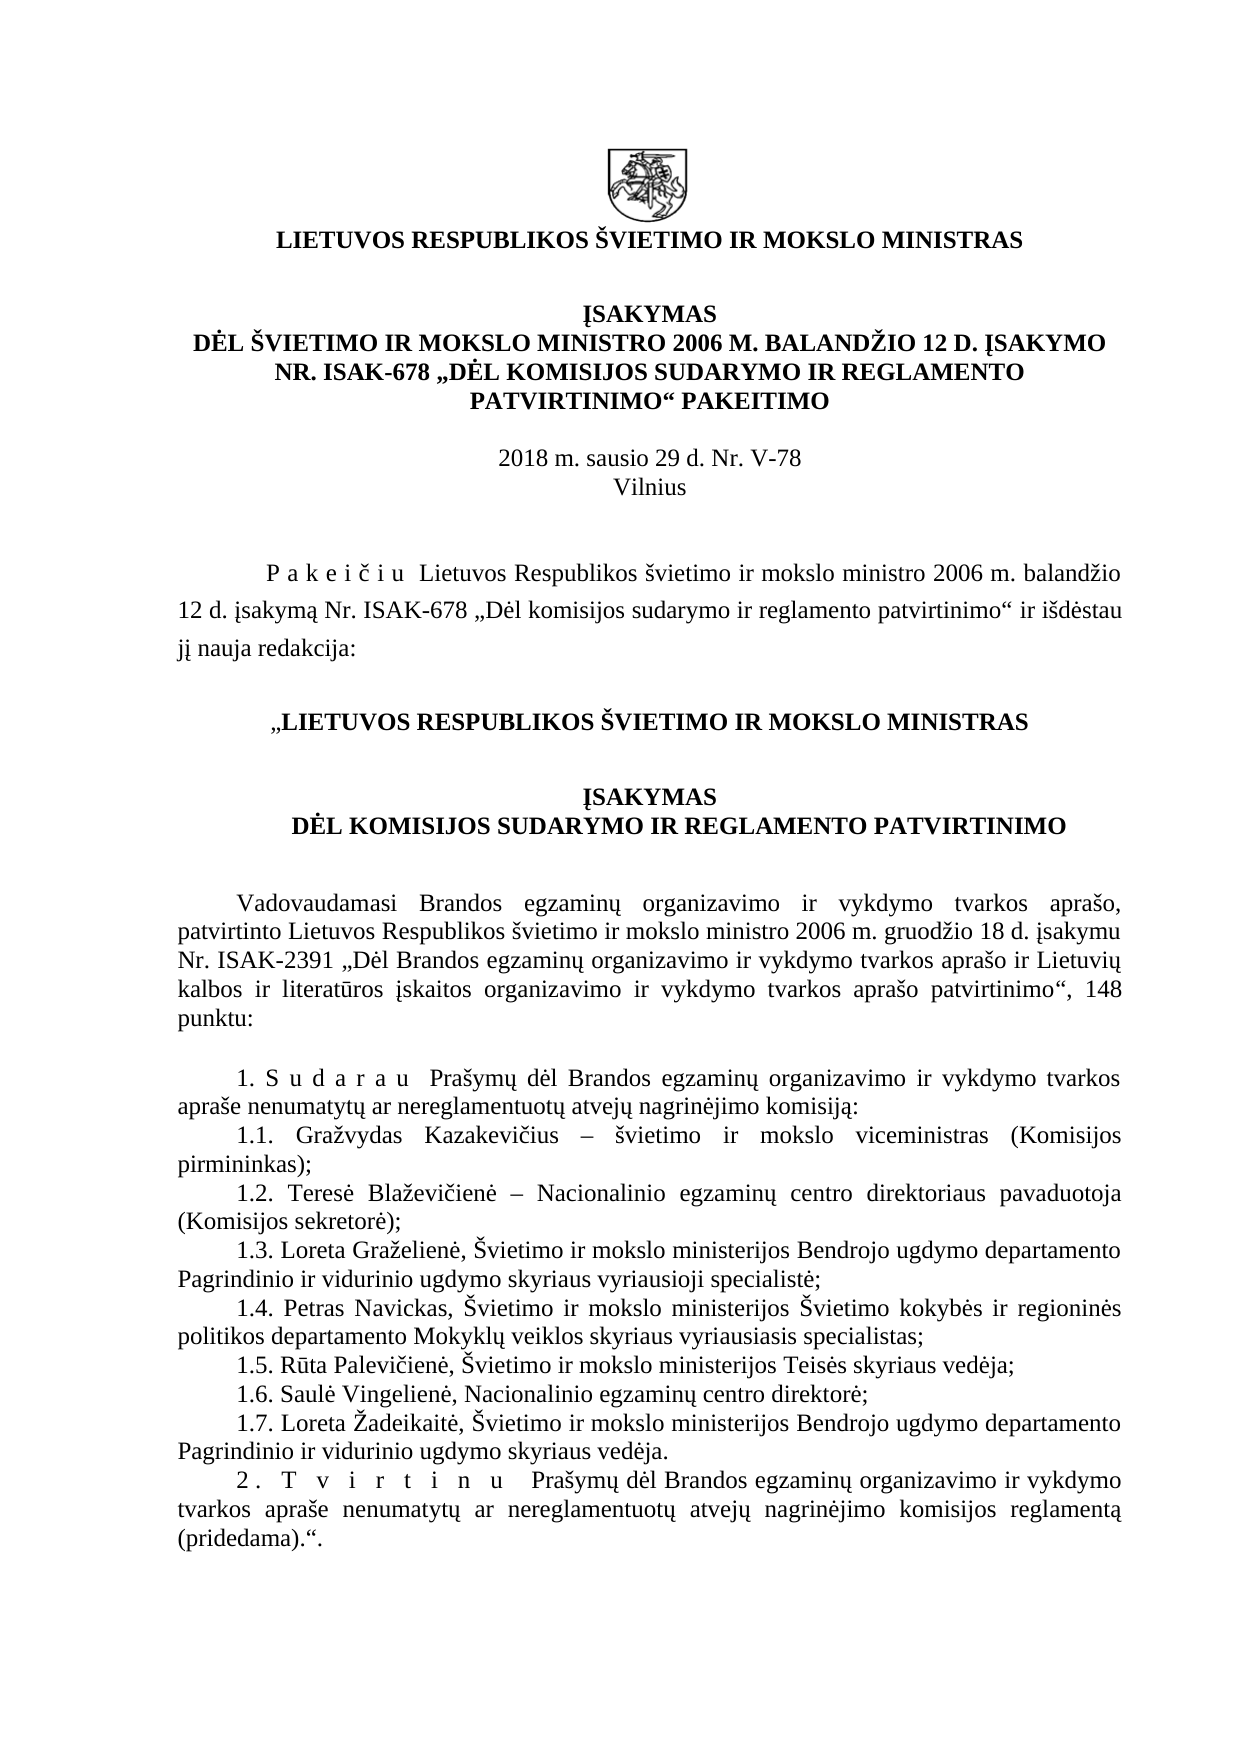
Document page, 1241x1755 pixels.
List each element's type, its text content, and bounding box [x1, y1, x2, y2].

text 1.4. Petras Navickas, Švietimo ir mokslo ministerijos Švietimo kokybės ir regioninės politikos departamento Mokyklų veiklos skyriaus vyriausiasis specialistas; [177, 1293, 1122, 1350]
text 1.2. Teresė Blaževičienė – Nacionalinio egzaminų centro direktoriaus pavaduotoja (Komisijos sekretorė); [177, 1178, 1122, 1235]
text LIETUVOS RESPUBLIKOS ŠVIETIMO IR MOKSLO MINISTRAS [177, 225, 1122, 254]
text 1.6. Saulė Vingelienė, Nacionalinio egzaminų centro direktorė; [177, 1379, 1122, 1408]
text ĮSAKYMAS [177, 299, 1122, 328]
text Vadovaudamasi Brandos egzaminų organizavimo ir vykdymo tvarkos aprašo, patvirtinto Lietuvos Respublikos švietimo ir mokslo ministro 2006 m. gruodžio 18 d. įsakymu Nr. ISAK-2391 „Dėl Brandos egzaminų organizavimo ir vykdymo tvarkos aprašo ir Lietuvių kalbos ir literatūros įskaitos organizavimo ir vykdymo tvarkos aprašo patvirtinimo“, 148 punktu: [177, 888, 1122, 1031]
text 1.1. Gražvydas Kazakevičius – švietimo ir mokslo viceministras (Komisijos pirmininkas); [177, 1120, 1122, 1178]
text 1.3. Loreta Graželienė, Švietimo ir mokslo ministerijos Bendrojo ugdymo departamento Pagrindinio ir vidurinio ugdymo skyriaus vyriausioji specialistė; [177, 1235, 1122, 1293]
text Vilnius [177, 472, 1122, 501]
text DĖL ŠVIETIMO IR MOKSLO MINISTRO 2006 M. BALANDŽIO 12 D. ĮSAKYMO NR. ISAK-678 „DĖL KOMISIJOS SUDARYMO IR REGLAMENTO PATVIRTINIMO“ PAKEITIMO [177, 328, 1122, 414]
text 1.5. Rūta Palevičienė, Švietimo ir mokslo ministerijos Teisės skyriaus vedėja; [177, 1350, 1122, 1379]
text 1. S u d a r a u Prašymų dėl Brandos egzaminų organizavimo ir vykdymo tvarkos apraše nenumatytų ar nereglamentuotų atvejų nagrinėjimo komisiją: [177, 1063, 1122, 1120]
text „LIETUVOS RESPUBLIKOS ŠVIETIMO IR MOKSLO MINISTRAS [177, 707, 1122, 736]
text ĮSAKYMAS [177, 782, 1122, 811]
text DĖL KOMISIJOS SUDARYMO IR REGLAMENTO PATVIRTINIMO [177, 811, 1122, 839]
text 1.7. Loreta Žadeikaitė, Švietimo ir mokslo ministerijos Bendrojo ugdymo departamento Pagrindinio ir vidurinio ugdymo skyriaus vedėja. [177, 1408, 1122, 1465]
text 2018 m. sausio 29 d. Nr. V-78 [177, 443, 1122, 472]
text P a k e i č i u Lietuvos Respublikos švietimo ir mokslo ministro 2006 m. balandžio 12 d. įsakymą Nr. ISAK-678 „Dėl komisijos sudarymo ir reglamento patvirtinimo“ ir išdėstau jį nauja redakcija: [177, 558, 1122, 662]
text 2. T v i r t i n u Prašymų dėl Brandos egzaminų organizavimo ir vykdymo tvarkos apraše nenumatytų ar nereglamentuotų atvejų nagrinėjimo komisijos reglamentą (pridedama).“. [177, 1465, 1122, 1551]
